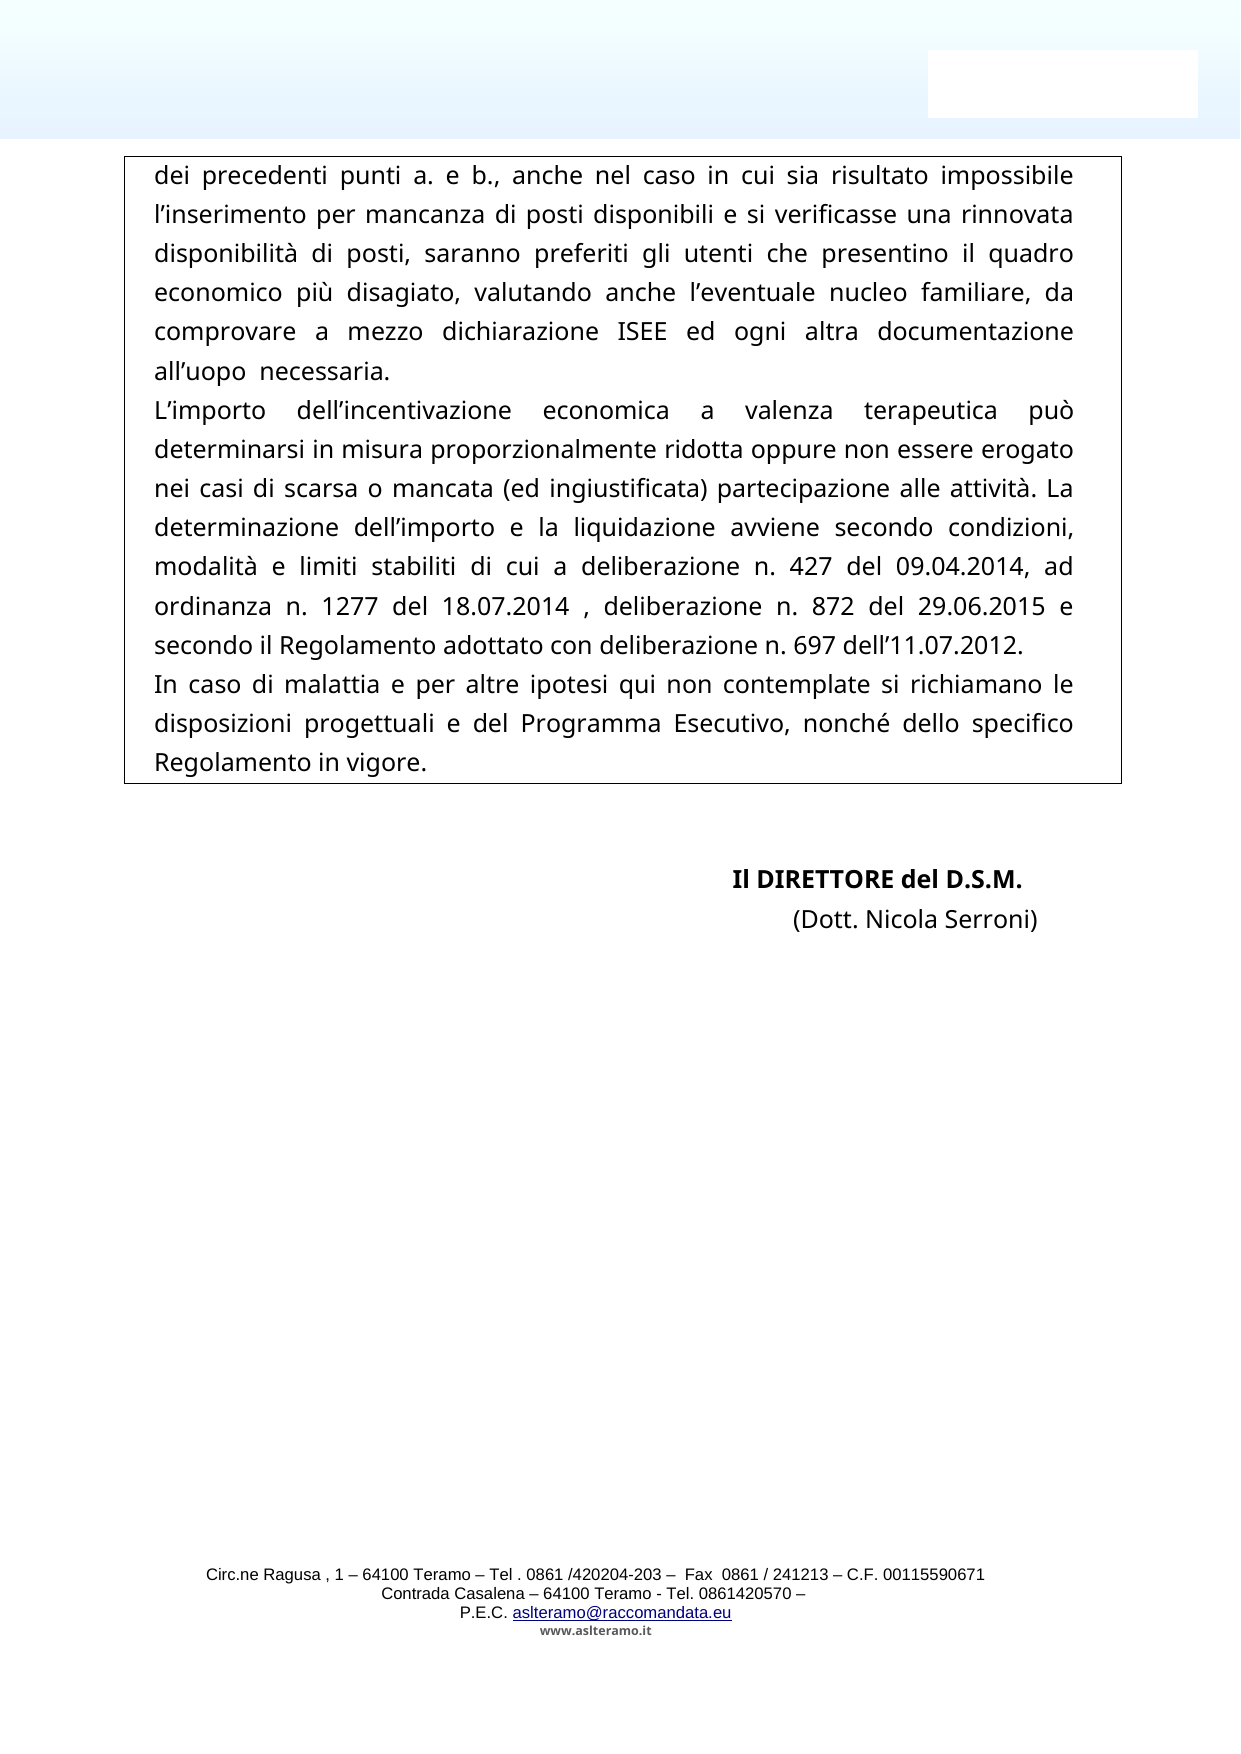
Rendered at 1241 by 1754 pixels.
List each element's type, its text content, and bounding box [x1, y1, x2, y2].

table_cell dei precedenti punti a. e b., anche nel caso in cui sia risultato impossibile l’inserimento per mancanza di posti disponibili e si verificasse una rinnovata disponibilità di posti, saranno preferiti gli utenti che presentino il quadro economico più disagiato, valutando anche l’eventuale nucleo familiare, da comprovare a mezzo dichiarazione ISEE ed ogni altra documentazione all’uopo necessaria. L’importo dell’incentivazione economica a valenza terapeutica può determinarsi in misura proporzionalmente ridotta oppure non essere erogato nei casi di scarsa o mancata (ed ingiustificata) partecipazione alle attività. La determinazione dell’importo e la liquidazione avviene secondo condizioni, modalità e limiti stabiliti di cui a deliberazione n. 427 del 09.04.2014, ad ordinanza n. 1277 del 18.07.2014 , deliberazione n. 872 del 29.06.2015 e secondo il Regolamento adottato con deliberazione n. 697 dell’11.07.2012. In caso di malattia e per altre ipotesi qui non contemplate si richiamano le disposizioni progettuali e del Programma Esecutivo, nonché dello specifico Regolamento in vigore. [125, 157, 1121, 783]
text Il DIRETTORE del D.S.M. (Dott. Nicola Serroni) [69, 862, 1087, 935]
